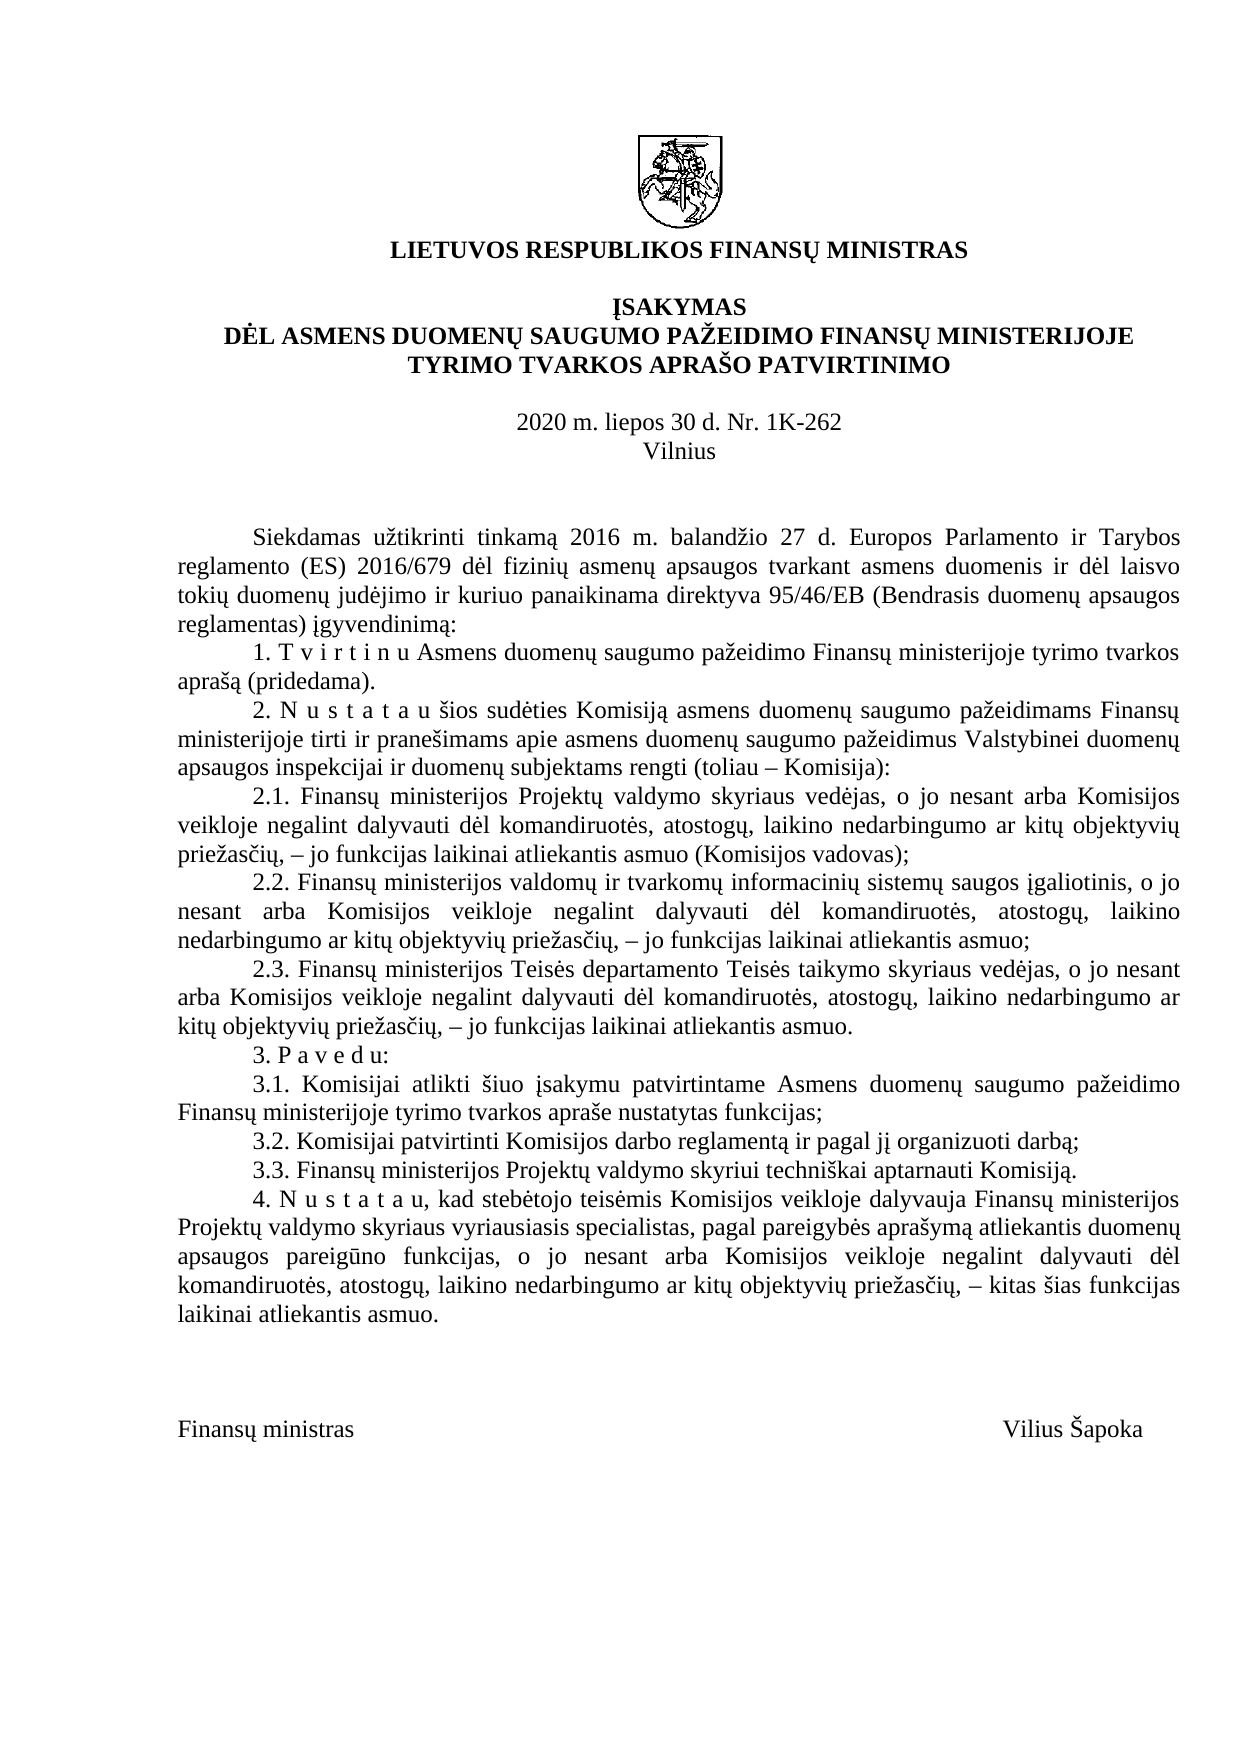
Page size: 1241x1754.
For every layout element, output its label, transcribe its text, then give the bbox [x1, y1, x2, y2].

text 2. N u s t a t a u šios sudėties Komisiją asmens duomenų saugumo pažeidimams Finansų ministerijoje tirti ir pranešimams apie asmens duomenų saugumo pažeidimus Valstybinei duomenų apsaugos inspekcijai ir duomenų subjektams rengti (toliau – Komisija): [177, 695, 1181, 781]
text 3. P a v e d u: [177, 1040, 1181, 1069]
text 3.2. Komisijai patvirtinti Komisijos darbo reglamentą ir pagal jį organizuoti darbą; [177, 1126, 1181, 1155]
text 1. T v i r t i n u Asmens duomenų saugumo pažeidimo Finansų ministerijoje tyrimo tvarkos aprašą (pridedama). [177, 637, 1181, 695]
text 3.3. Finansų ministerijos Projektų valdymo skyriui techniškai aptarnauti Komisiją. [177, 1155, 1181, 1184]
text Siekdamas užtikrinti tinkamą 2016 m. balandžio 27 d. Europos Parlamento ir Tarybos reglamento (ES) 2016/679 dėl fizinių asmenų apsaugos tvarkant asmens duomenis ir dėl laisvo tokių duomenų judėjimo ir kuriuo panaikinama direktyva 95/46/EB (Bendrasis duomenų apsaugos reglamentas) įgyvendinimą: [177, 522, 1181, 637]
text LIETUVOS RESPUBLIKOS FINANSŲ MINISTRAS [177, 235, 1181, 264]
text 2020 m. liepos 30 d. Nr. 1K-262 [177, 407, 1181, 436]
text Vilnius [177, 436, 1181, 465]
text ĮSAKYMAS [177, 292, 1181, 321]
text 2.2. Finansų ministerijos valdomų ir tvarkomų informacinių sistemų saugos įgaliotinis, o jo nesant arba Komisijos veikloje negalint dalyvauti dėl komandiruotės, atostogų, laikino nedarbingumo ar kitų objektyvių priežasčių, – jo funkcijas laikinai atliekantis asmuo; [177, 867, 1181, 954]
text 4. N u s t a t a u, kad stebėtojo teisėmis Komisijos veikloje dalyvauja Finansų ministerijos Projektų valdymo skyriaus vyriausiasis specialistas, pagal pareigybės aprašymą atliekantis duomenų apsaugos pareigūno funkcijas, o jo nesant arba Komisijos veikloje negalint dalyvauti dėl komandiruotės, atostogų, laikino nedarbingumo ar kitų objektyvių priežasčių, – kitas šias funkcijas laikinai atliekantis asmuo. [177, 1184, 1181, 1327]
text Finansų ministras Vilius Šapoka [177, 1414, 1181, 1442]
text 2.1. Finansų ministerijos Projektų valdymo skyriaus vedėjas, o jo nesant arba Komisijos veikloje negalint dalyvauti dėl komandiruotės, atostogų, laikino nedarbingumo ar kitų objektyvių priežasčių, – jo funkcijas laikinai atliekantis asmuo (Komisijos vadovas); [177, 781, 1181, 867]
text DĖL ASMENS DUOMENŲ SAUGUMO PAŽEIDIMO FINANSŲ MINISTERIJOJE TYRIMO TVARKOS APRAŠO PATVIRTINIMO [177, 321, 1181, 379]
text 3.1. Komisijai atlikti šiuo įsakymu patvirtintame Asmens duomenų saugumo pažeidimo Finansų ministerijoje tyrimo tvarkos apraše nustatytas funkcijas; [177, 1069, 1181, 1126]
text 2.3. Finansų ministerijos Teisės departamento Teisės taikymo skyriaus vedėjas, o jo nesant arba Komisijos veikloje negalint dalyvauti dėl komandiruotės, atostogų, laikino nedarbingumo ar kitų objektyvių priežasčių, – jo funkcijas laikinai atliekantis asmuo. [177, 954, 1181, 1040]
